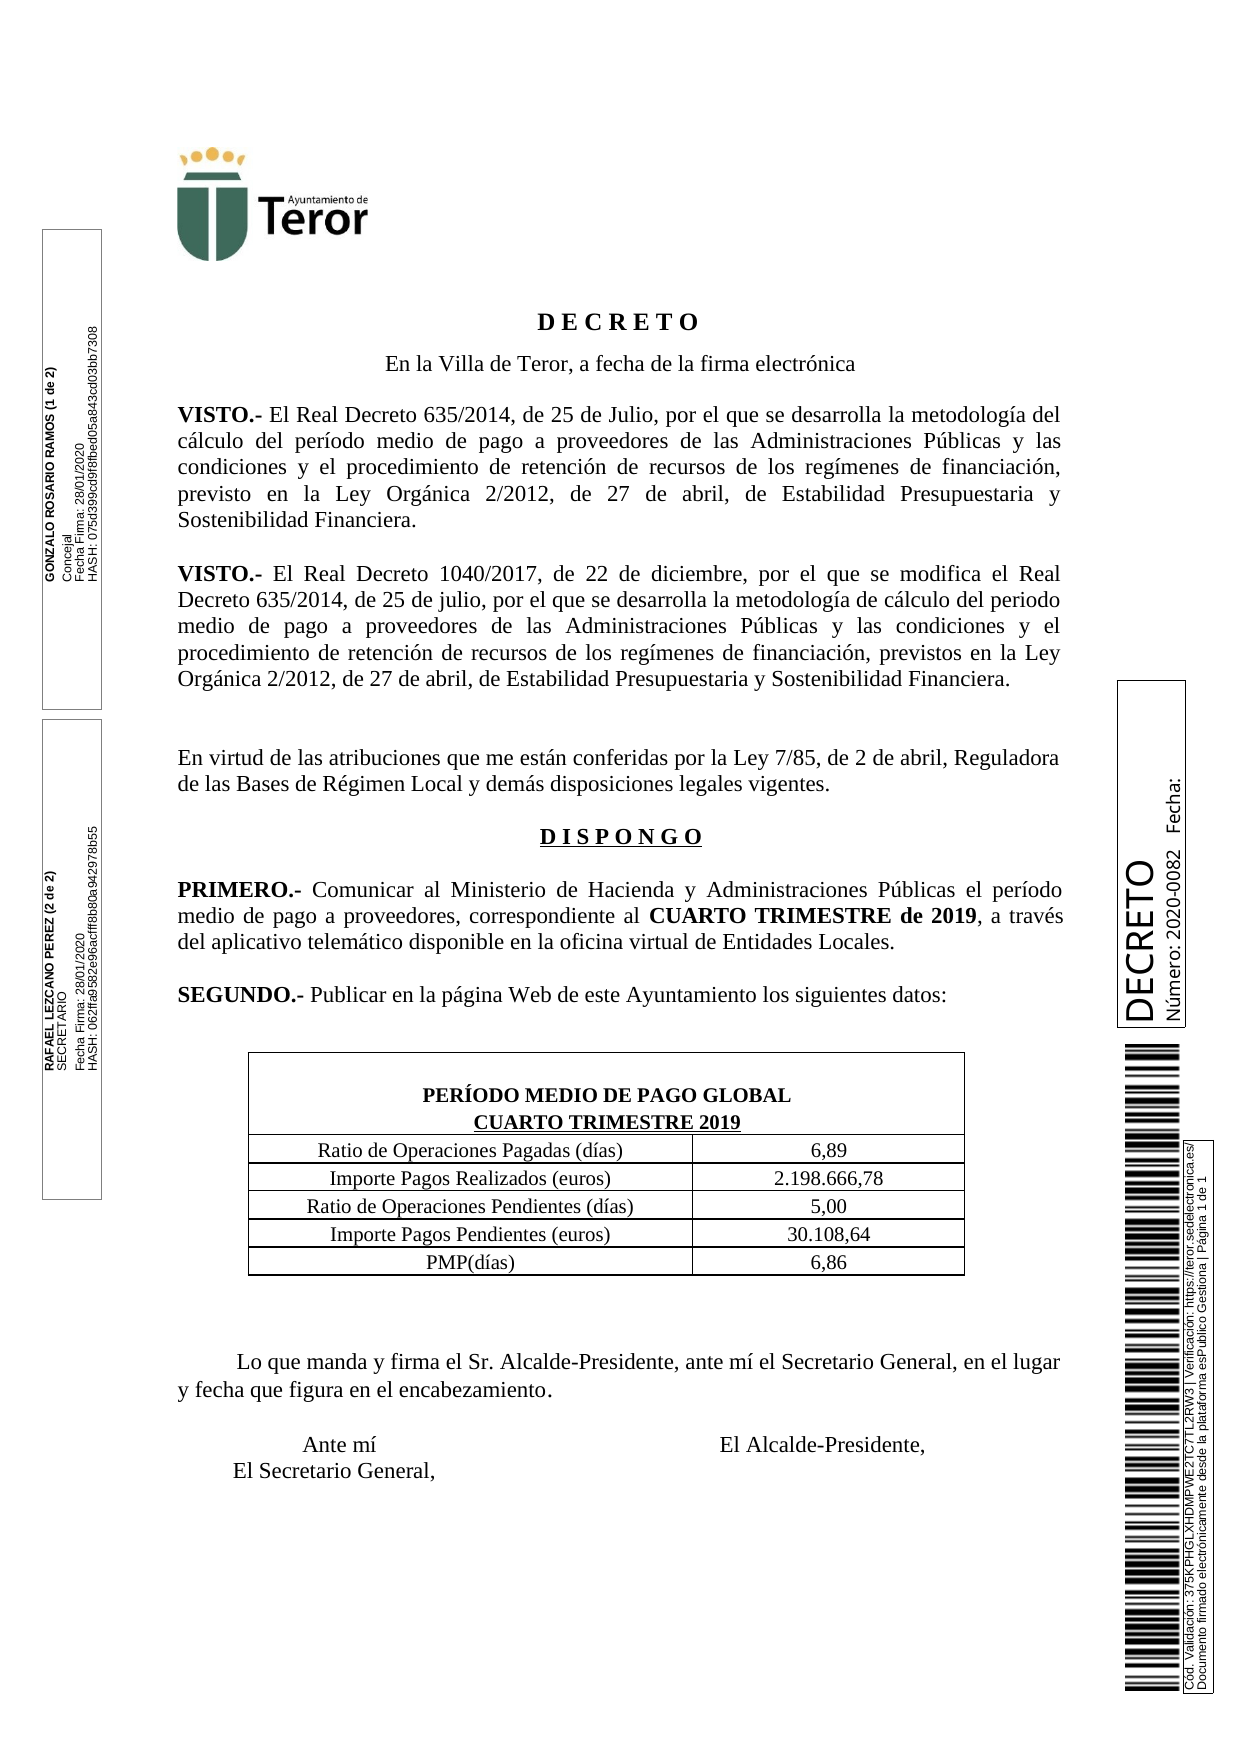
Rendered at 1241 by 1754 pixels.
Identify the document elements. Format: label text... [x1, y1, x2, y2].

text DECRETO [1118, 682, 1160, 1027]
text Lo que manda y firma el Sr. Alcalde-Presidente, ante mí el Secretario General, en el lugar y fecha que figura en el encabezamiento. [177, 1348, 1064, 1403]
text RAFAEL LEZCANO PEREZ (2 de 2) SECRETARIO [43, 847, 68, 1111]
table_cell Importe Pagos Pendientes (euros) [249, 1220, 692, 1246]
text Concejal [61, 357, 73, 709]
text HASH: 062ffa9582e96acfff8b80a942978b55 [86, 847, 99, 1199]
table_cell 2.198.666,78 [693, 1164, 964, 1190]
text GONZALO ROSARIO RAMOS (1 de 2) [43, 357, 56, 709]
text VISTO.- El Real Decreto 1040/2017, de 22 de diciembre, por el que se modifica el Real Decreto 635/2014, de 25 de julio, por el que se desarrolla la metodología de cálculo del periodo medio de pago a proveedores de las Administraciones Públicas y las condiciones y el procedimiento de retención de recursos de los regímenes de financiación, previstos en la Ley Orgánica 2/2012, de 27 de abril, de Estabilidad Presupuestaria y Sostenibilidad Financiera. [177, 560, 1062, 691]
table_cell PMP(días) [249, 1248, 692, 1274]
text Fecha Firma: 28/01/2020 [74, 847, 86, 1199]
text D E C R E T O [377, 307, 859, 336]
table_cell Ratio de Operaciones Pendientes (días) [249, 1191, 692, 1218]
text Ante mí El Alcalde-Presidente, [302, 1432, 1125, 1458]
table_header PERÍODO MEDIO DE PAGO GLOBAL CUARTO TRIMESTRE 2019 [249, 1053, 964, 1134]
table_cell 5,00 [693, 1191, 964, 1218]
text Fecha Firma: 28/01/2020 [73, 357, 86, 709]
text D I S P O N G O [382, 823, 859, 849]
table_cell Importe Pagos Realizados (euros) [249, 1164, 692, 1190]
picture [177, 147, 368, 261]
text Número: 2020-0082 Fecha: 28/01/2020 [1162, 684, 1185, 1027]
text VISTO.- El Real Decreto 635/2014, de 25 de Julio, por el que se desarrolla la metodología del cálculo del período medio de pago a proveedores de las Administraciones Públicas y las condiciones y el procedimiento de retención de recursos de los regímenes de financiación, previsto en la Ley Orgánica 2/2012, de 27 de abril, de Estabilidad Presupuestaria y Sostenibilidad Financiera. [177, 401, 1062, 532]
text HASH: 075d399cd9f8fbed05a843cd03bb7308 [86, 357, 99, 709]
picture [1125, 1044, 1184, 1691]
table_cell 30.108,64 [693, 1220, 964, 1246]
text Cód. Validación: 375KPHGLXHDMPWE2TC7TL2RW3 | Verificación: https://teror.sedelectronica.es/ Documento firmado electrónicamente desde la plataforma esPublico Gestiona | Página 1 de 1 [1184, 1142, 1208, 1691]
table_cell 6,86 [693, 1248, 964, 1274]
text SEGUNDO.- Publicar en la página Web de este Ayuntamiento los siguientes datos: [177, 981, 1117, 1007]
text PRIMERO.- Comunicar al Ministerio de Hacienda y Administraciones Públicas el período medio de pago a proveedores, correspondiente al CUARTO TRIMESTRE de 2019, a través del aplicativo telemático disponible en la oficina virtual de Entidades Locales. [177, 876, 1064, 955]
table_cell 6,89 [693, 1135, 964, 1162]
text [1214, 1432, 1240, 1458]
text En la Villa de Teror, a fecha de la firma electrónica [382, 350, 859, 377]
text El Secretario General, [233, 1458, 1125, 1484]
text [1214, 1458, 1240, 1484]
table_cell Ratio de Operaciones Pagadas (días) [249, 1135, 692, 1162]
text En virtud de las atribuciones que me están conferidas por la Ley 7/85, de 2 de abril, Reguladora de las Bases de Régimen Local y demás disposiciones legales vigentes. [177, 744, 1062, 797]
